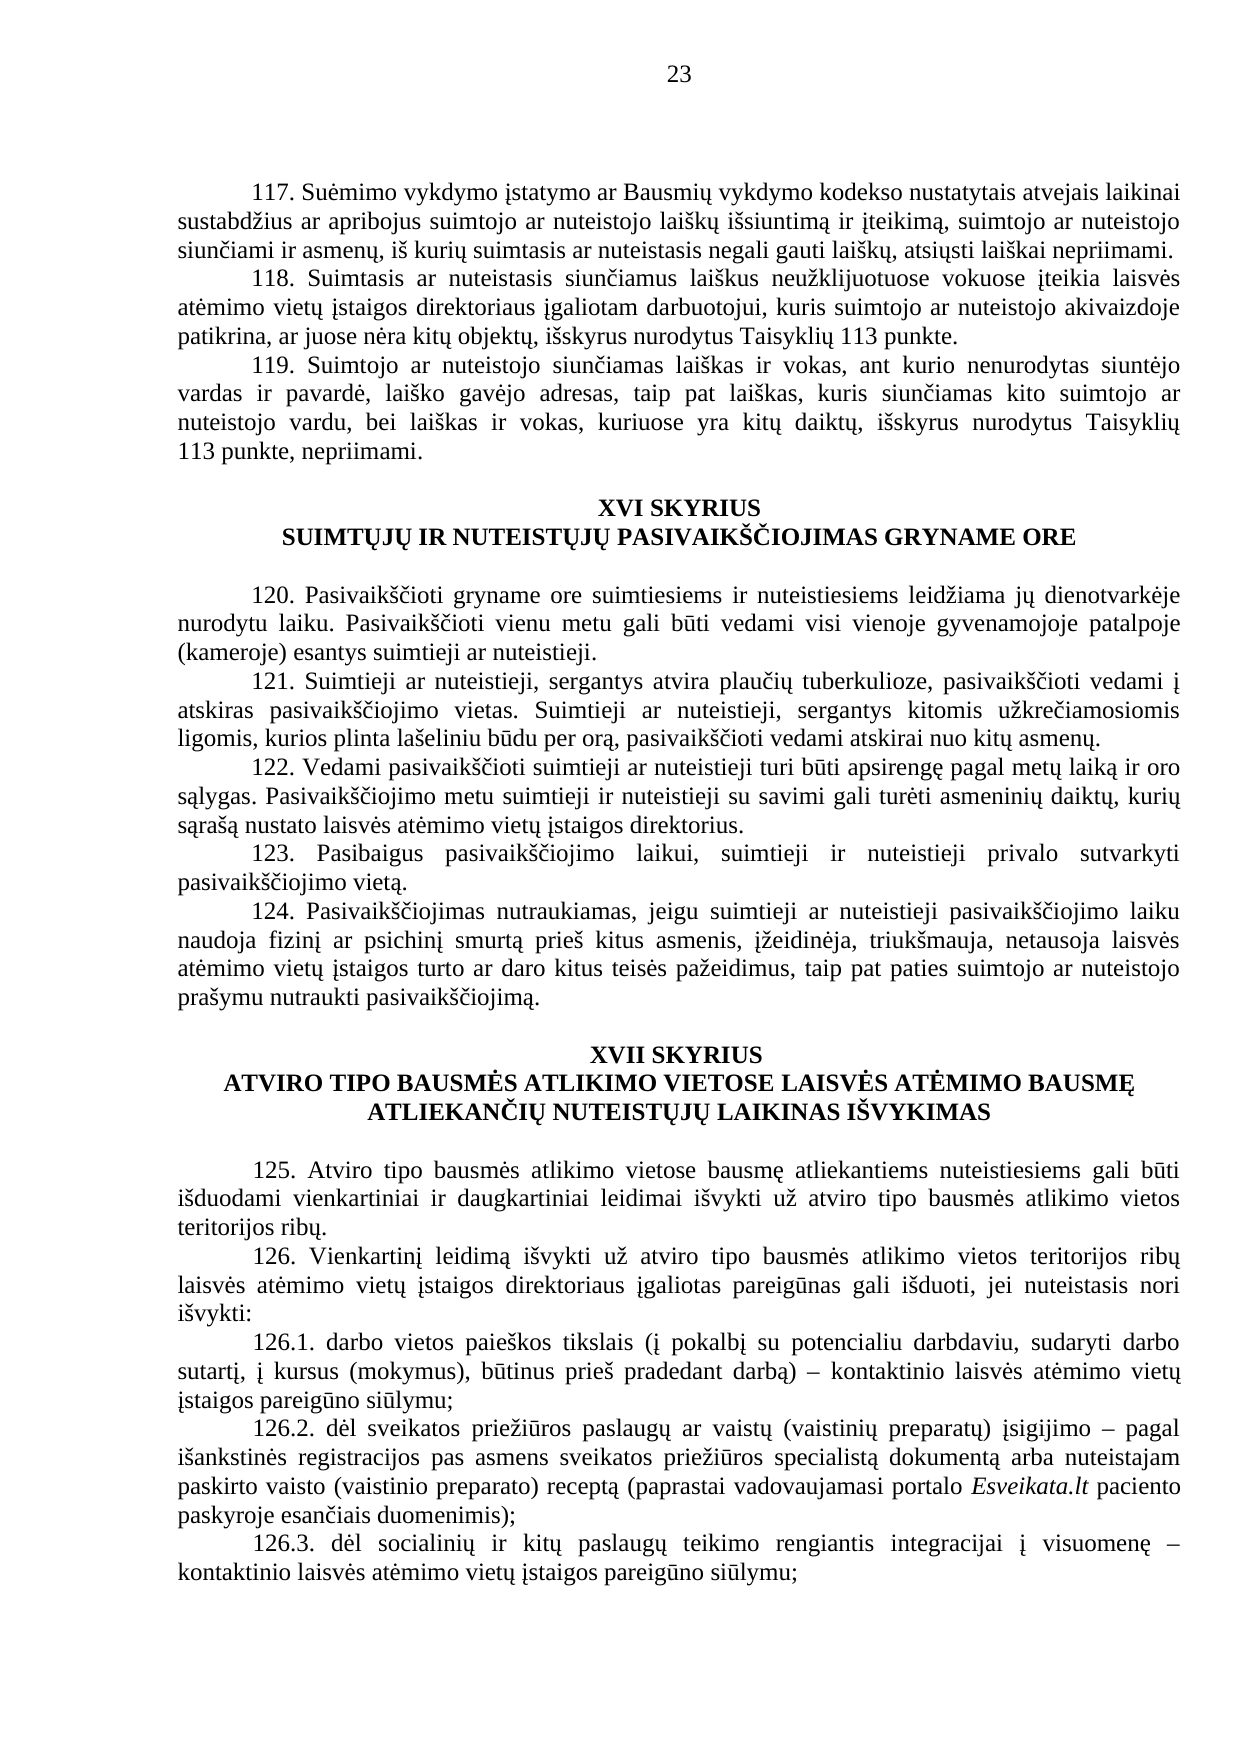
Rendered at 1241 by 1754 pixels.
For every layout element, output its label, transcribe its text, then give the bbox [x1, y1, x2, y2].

text 118. Suimtasis ar nuteistasis siunčiamus laiškus neužklijuotuose vokuose įteikia laisvės atėmimo vietų įstaigos direktoriaus įgaliotam darbuotojui, kuris suimtojo ar nuteistojo akivaizdoje patikrina, ar juose nėra kitų objektų, išskyrus nurodytus Taisyklių 113 punkte. [177, 263, 1181, 350]
text 124. Pasivaikščiojimas nutraukiamas, jeigu suimtieji ar nuteistieji pasivaikščiojimo laiku naudoja fizinį ar psichinį smurtą prieš kitus asmenis, įžeidinėja, triukšmauja, netausoja laisvės atėmimo vietų įstaigos turto ar daro kitus teisės pažeidimus, taip pat paties suimtojo ar nuteistojo prašymu nutraukti pasivaikščiojimą. [177, 896, 1181, 1011]
text 117. Suėmimo vykdymo įstatymo ar Bausmių vykdymo kodekso nustatytais atvejais laikinai sustabdžius ar apribojus suimtojo ar nuteistojo laiškų išsiuntimą ir įteikimą, suimtojo ar nuteistojo siunčiami ir asmenų, iš kurių suimtasis ar nuteistasis negali gauti laiškų, atsiųsti laiškai nepriimami. [177, 177, 1181, 263]
text 126.3. dėl socialinių ir kitų paslaugų teikimo rengiantis integracijai į visuomenę – kontaktinio laisvės atėmimo vietų įstaigos pareigūno siūlymu; [177, 1528, 1181, 1586]
text XVII SKYRIUS [177, 1040, 1181, 1068]
text 126.2. dėl sveikatos priežiūros paslaugų ar vaistų (vaistinių preparatų) įsigijimo – pagal išankstinės registracijos pas asmens sveikatos priežiūros specialistą dokumentą arba nuteistajam paskirto vaisto (vaistinio preparato) receptą (paprastai vadovaujamasi portalo Esveikata.lt paciento paskyroje esančiais duomenimis); [177, 1413, 1181, 1528]
text 125. Atviro tipo bausmės atlikimo vietose bausmę atliekantiems nuteistiesiems gali būti išduodami vienkartiniai ir daugkartiniai leidimai išvykti už atviro tipo bausmės atlikimo vietos teritorijos ribų. [177, 1155, 1181, 1241]
text 121. Suimtieji ar nuteistieji, sergantys atvira plaučių tuberkulioze, pasivaikščioti vedami į atskiras pasivaikščiojimo vietas. Suimtieji ar nuteistieji, sergantys kitomis užkrečiamosiomis ligomis, kurios plinta lašeliniu būdu per orą, pasivaikščioti vedami atskirai nuo kitų asmenų. [177, 666, 1181, 752]
text 119. Suimtojo ar nuteistojo siunčiamas laiškas ir vokas, ant kurio nenurodytas siuntėjo vardas ir pavardė, laiško gavėjo adresas, taip pat laiškas, kuris siunčiamas kito suimtojo ar nuteistojo vardu, bei laiškas ir vokas, kuriuose yra kitų daiktų, išskyrus nurodytus Taisyklių 113 punkte, nepriimami. [177, 350, 1181, 465]
text SUIMTŲJŲ IR NUTEISTŲJŲ PASIVAIKŠČIOJIMAS GRYNAME ORE [177, 522, 1181, 551]
text 123. Pasibaigus pasivaikščiojimo laikui, suimtieji ir nuteistieji privalo sutvarkyti pasivaikščiojimo vietą. [177, 838, 1181, 896]
text ATVIRO TIPO BAUSMĖS ATLIKIMO VIETOSE LAISVĖS ATĖMIMO BAUSMĘ ATLIEKANČIŲ NUTEISTŲJŲ LAIKINAS IŠVYKIMAS [177, 1068, 1181, 1126]
text XVI SKYRIUS [177, 493, 1181, 522]
text 120. Pasivaikščioti gryname ore suimtiesiems ir nuteistiesiems leidžiama jų dienotvarkėje nurodytu laiku. Pasivaikščioti vienu metu gali būti vedami visi vienoje gyvenamojoje patalpoje (kameroje) esantys suimtieji ar nuteistieji. [177, 580, 1181, 666]
text 122. Vedami pasivaikščioti suimtieji ar nuteistieji turi būti apsirengę pagal metų laiką ir oro sąlygas. Pasivaikščiojimo metu suimtieji ir nuteistieji su savimi gali turėti asmeninių daiktų, kurių sąrašą nustato laisvės atėmimo vietų įstaigos direktorius. [177, 752, 1181, 838]
text 126.1. darbo vietos paieškos tikslais (į pokalbį su potencialiu darbdaviu, sudaryti darbo sutartį, į kursus (mokymus), būtinus prieš pradedant darbą) – kontaktinio laisvės atėmimo vietų įstaigos pareigūno siūlymu; [177, 1327, 1181, 1413]
text 126. Vienkartinį leidimą išvykti už atviro tipo bausmės atlikimo vietos teritorijos ribų laisvės atėmimo vietų įstaigos direktoriaus įgaliotas pareigūnas gali išduoti, jei nuteistasis nori išvykti: [177, 1241, 1181, 1327]
